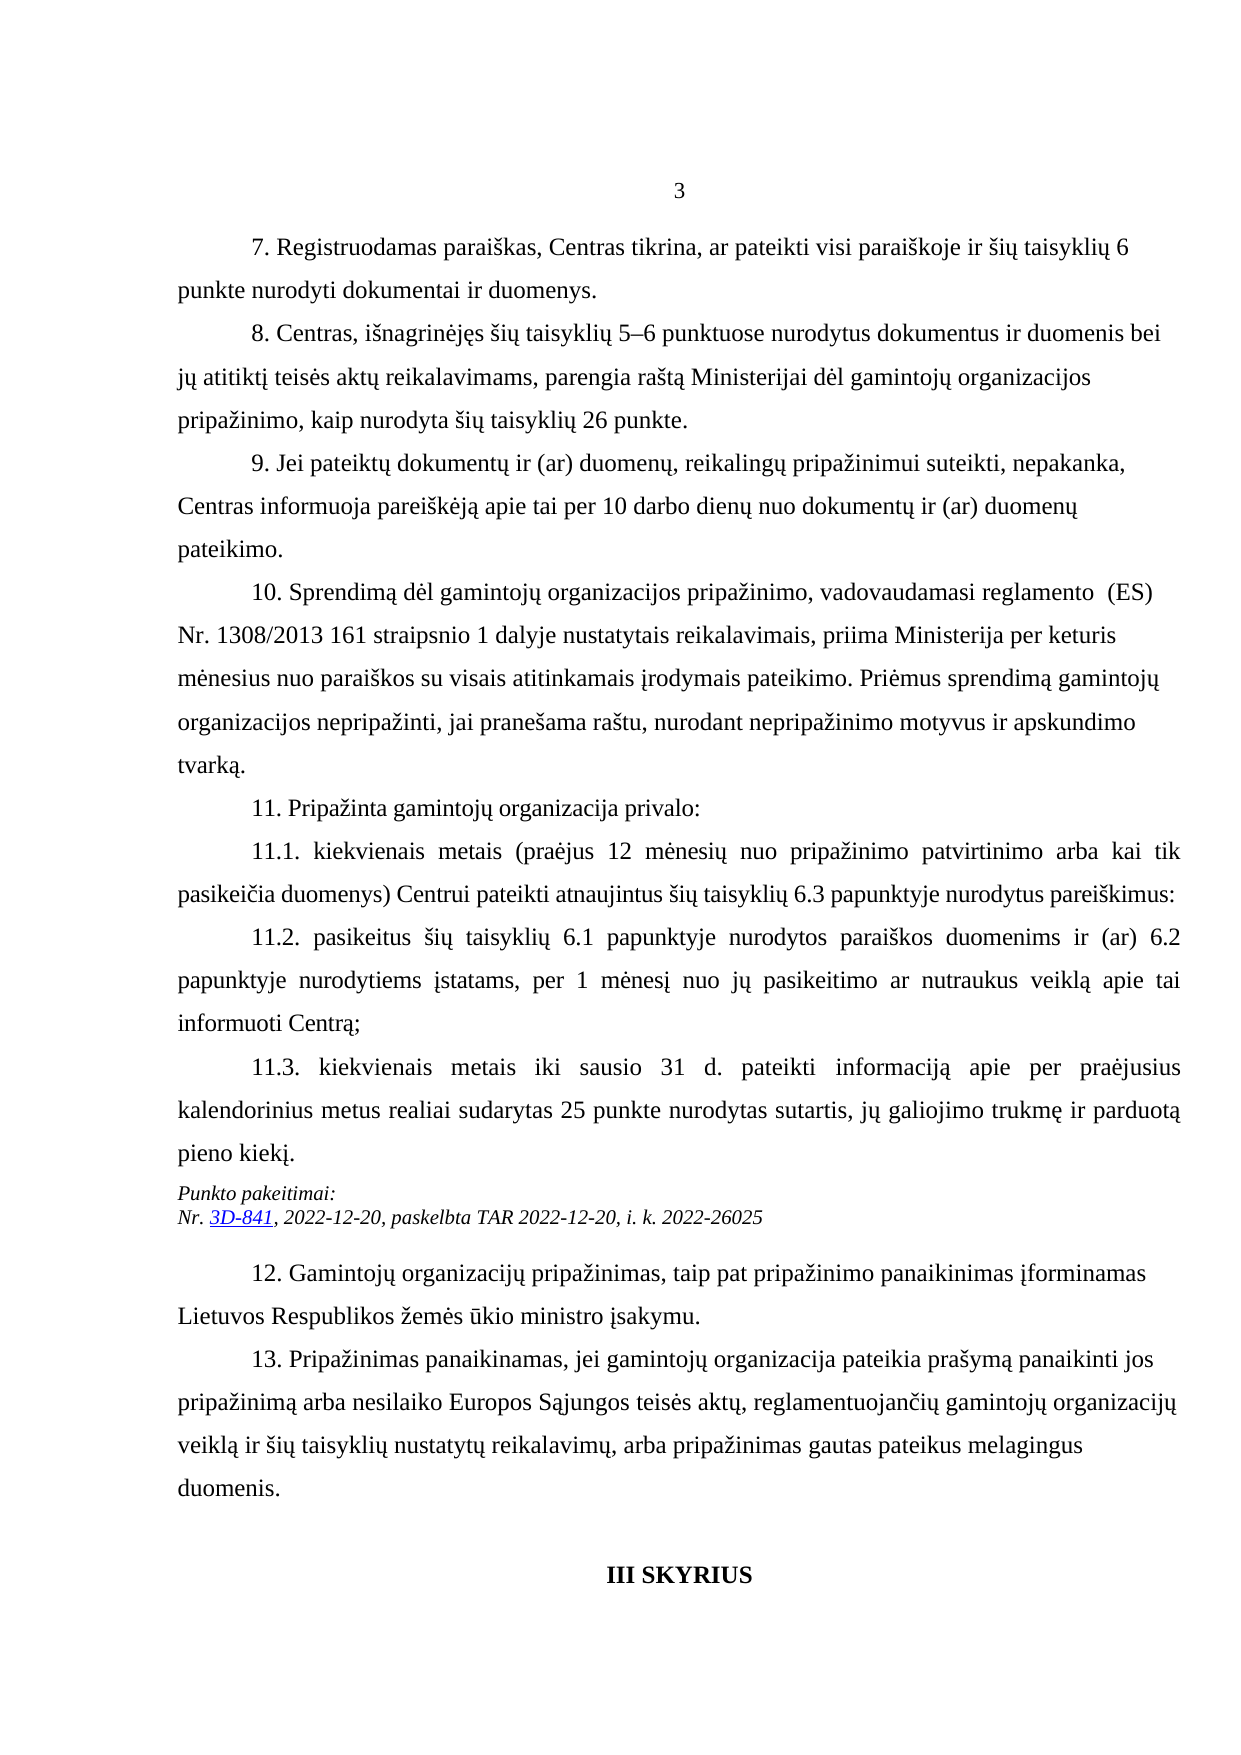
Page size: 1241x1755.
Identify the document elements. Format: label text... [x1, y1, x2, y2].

text 13. Pripažinimas panaikinamas, jei gamintojų organizacija pateikia prašymą panaikinti jos pripažinimą arba nesilaiko Europos Sąjungos teisės aktų, reglamentuojančių gamintojų organizacijų veiklą ir šių taisyklių nustatytų reikalavimų, arba pripažinimas gautas pateikus melagingus duomenis. [177, 1344, 1181, 1502]
text 11.3. kiekvienais metais iki sausio 31 d. pateikti informaciją apie per praėjusius kalendorinius metus realiai sudarytas 25 punkte nurodytas sutartis, jų galiojimo trukmę ir parduotą pieno kiekį. [177, 1052, 1181, 1167]
text 11. Pripažinta gamintojų organizacija privalo: [177, 793, 1181, 822]
text 8. Centras, išnagrinėjęs šių taisyklių 5–6 punktuose nurodytus dokumentus ir duomenis bei jų atitiktį teisės aktų reikalavimams, parengia raštą Ministerijai dėl gamintojų organizacijos pripažinimo, kaip nurodyta šių taisyklių 26 punkte. [177, 318, 1181, 433]
text Punkto pakeitimai: [177, 1181, 1181, 1205]
text 11.2. pasikeitus šių taisyklių 6.1 papunktyje nurodytos paraiškos duomenims ir (ar) 6.2 papunktyje nurodytiems įstatams, per 1 mėnesį nuo jų pasikeitimo ar nutraukus veiklą apie tai informuoti Centrą; [177, 922, 1181, 1037]
text 9. Jei pateiktų dokumentų ir (ar) duomenų, reikalingų pripažinimui suteikti, nepakanka, Centras informuoja pareiškėją apie tai per 10 darbo dienų nuo dokumentų ir (ar) duomenų pateikimo. [177, 448, 1181, 563]
text III SKYRIUS [177, 1560, 1181, 1588]
text 7. Registruodamas paraiškas, Centras tikrina, ar pateikti visi paraiškoje ir šių taisyklių 6 punkte nurodyti dokumentai ir duomenys. [177, 232, 1181, 304]
text 11.1. kiekvienais metais (praėjus 12 mėnesių nuo pripažinimo patvirtinimo arba kai tik pasikeičia duomenys) Centrui pateikti atnaujintus šių taisyklių 6.3 papunktyje nurodytus pareiškimus: [177, 836, 1181, 908]
text 12. Gamintojų organizacijų pripažinimas, taip pat pripažinimo panaikinimas įforminamas Lietuvos Respublikos žemės ūkio ministro įsakymu. [177, 1258, 1181, 1330]
text 10. Sprendimą dėl gamintojų organizacijos pripažinimo, vadovaudamasi reglamento (ES) Nr. 1308/2013 161 straipsnio 1 dalyje nustatytais reikalavimais, priima Ministerija per keturis mėnesius nuo paraiškos su visais atitinkamais įrodymais pateikimo. Priėmus sprendimą gamintojų organizacijos nepripažinti, jai pranešama raštu, nurodant nepripažinimo motyvus ir apskundimo tvarką. [177, 577, 1181, 778]
text Nr. 3D-841, 2022-12-20, paskelbta TAR 2022-12-20, i. k. 2022-26025 [177, 1205, 1181, 1229]
